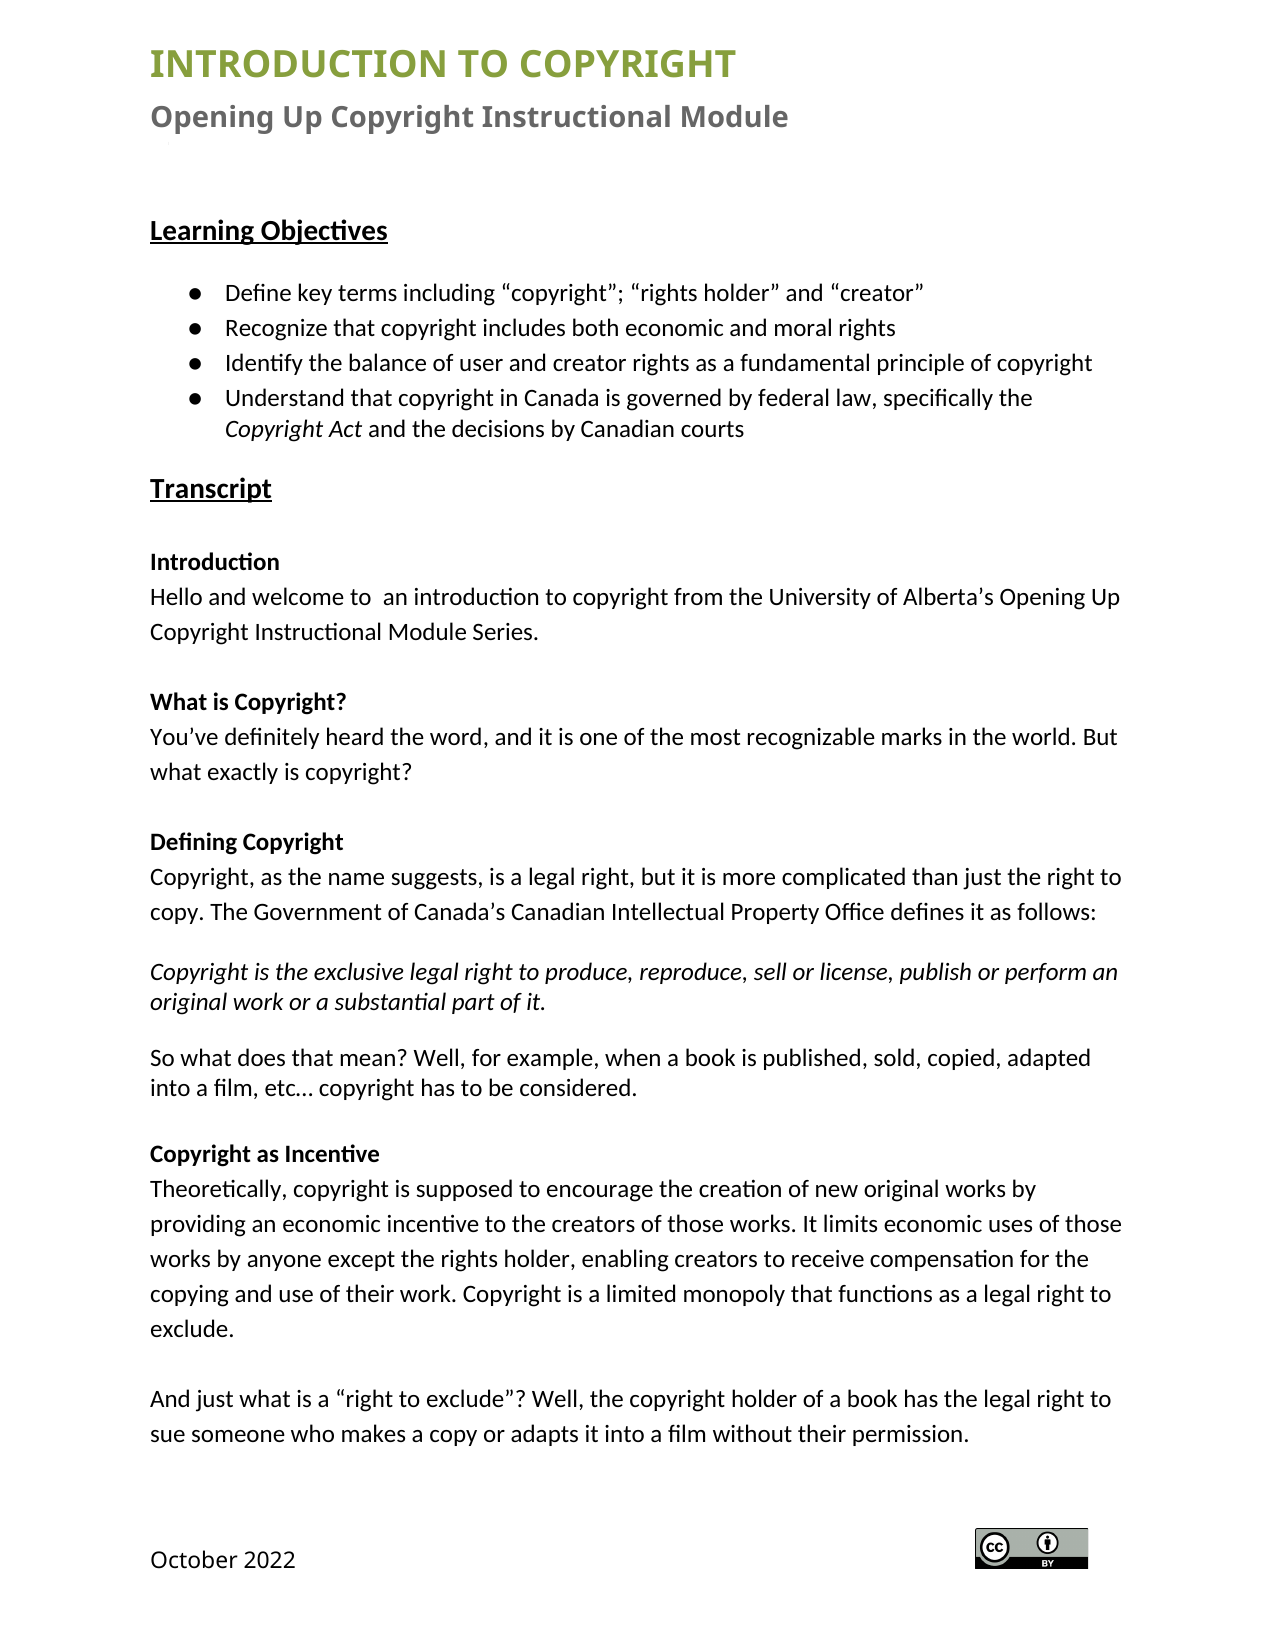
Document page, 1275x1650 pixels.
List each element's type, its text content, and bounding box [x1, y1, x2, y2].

text And just what is a “right to exclude”? Well, the copyright holder of a book has the legal right to sue someone who makes a copy or adapts it into a film without their permission. [150, 1383, 1125, 1448]
text Introduction [150, 546, 1125, 576]
text Learning Objectives [150, 212, 1125, 247]
list Recognize that copyright includes both economic and moral rights [187, 313, 1125, 343]
text Transcript [150, 470, 1125, 506]
text Hello and welcome to an introduction to copyright from the University of Alberta’s Opening Up Copyright Instructional Module Series. [150, 581, 1125, 646]
text Copyright is the exclusive legal right to produce, reproduce, sell or license, publish or perform an original work or a substantial part of it. [150, 956, 1125, 1017]
text Defining Copyright [150, 826, 1125, 856]
picture [975, 1528, 1089, 1569]
text Copyright as Incentive [150, 1138, 1125, 1168]
list Define key terms including “copyright”; “rights holder” and “creator” [187, 278, 1125, 308]
text Copyright, as the name suggests, is a legal right, but it is more complicated than just the right to copy. The Government of Canada’s Canadian Intellectual Property Office defines it as follows: [150, 861, 1125, 926]
text Theoretically, copyright is supposed to encourage the creation of new original works by providing an economic incentive to the creators of those works. It limits economic uses of those works by anyone except the rights holder, enabling creators to receive compensation for the copying and use of their work. Copyright is a limited monopoly that functions as a legal right to exclude. [150, 1173, 1125, 1343]
text You’ve definitely heard the word, and it is one of the most recognizable marks in the world. But what exactly is copyright? [150, 721, 1125, 786]
text So what does that mean? Well, for example, when a book is published, sold, copied, adapted into a film, etc… copyright has to be considered. [150, 1042, 1125, 1103]
text What is Copyright? [150, 686, 1125, 716]
list Understand that copyright in Canada is governed by federal law, specifically the Copyright Act and the decisions by Canadian courts [187, 383, 1125, 470]
list Identify the balance of user and creator rights as a fundamental principle of copyright [187, 348, 1125, 378]
